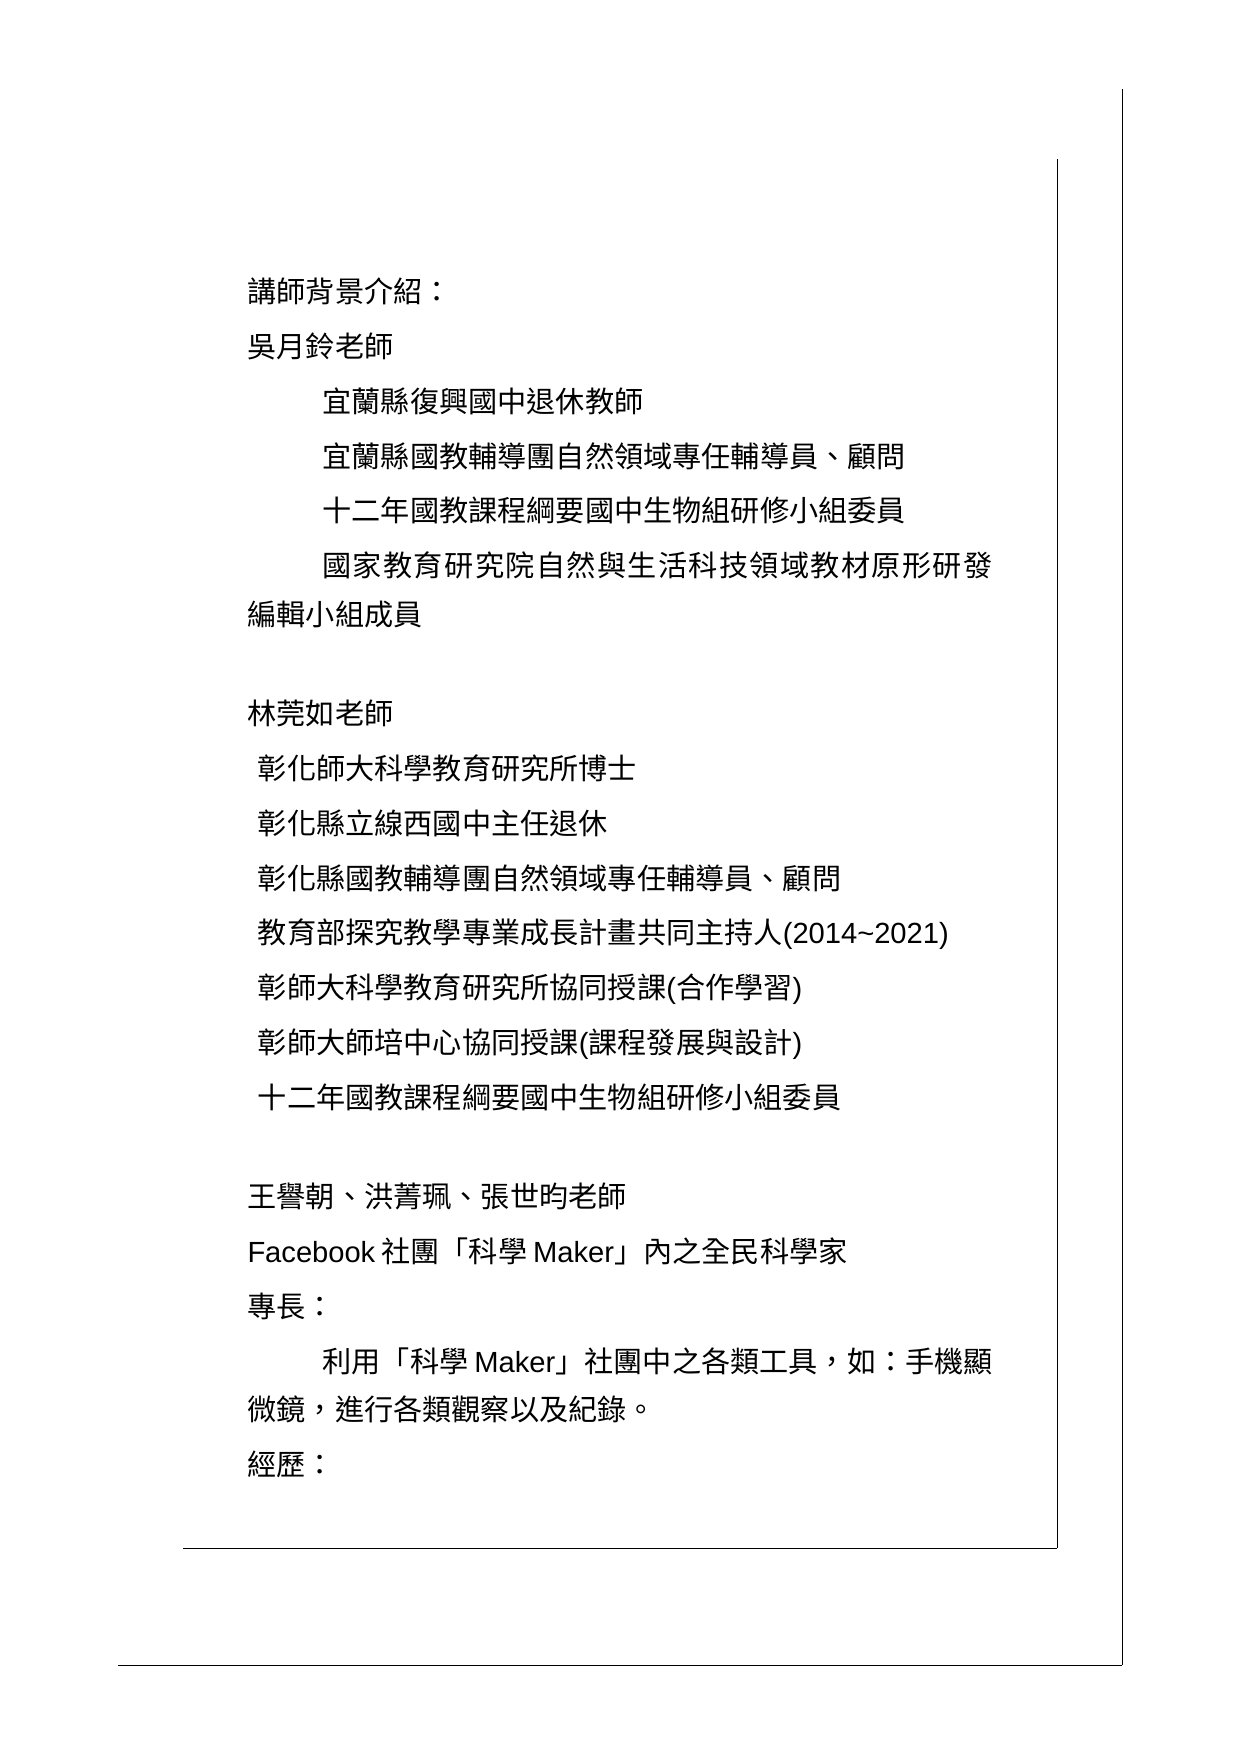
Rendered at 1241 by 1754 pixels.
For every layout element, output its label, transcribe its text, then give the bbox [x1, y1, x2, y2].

text 彰化師大科學教育研究所博士 [183, 681, 1057, 736]
text 彰師大科學教育研究所協同授課(合作學習) [183, 900, 1057, 955]
text 國家教育研究院自然與生活科技領域教材原形研發編輯小組成員 [183, 478, 1057, 626]
text 林莞如老師 [183, 626, 1057, 681]
text 講師背景介紹： [183, 204, 1057, 259]
text 專長： [183, 1219, 1057, 1274]
text 十二年國教課程綱要國中生物組研修小組委員 [183, 423, 1057, 478]
text 十二年國教課程綱要國中生物組研修小組委員 [183, 1010, 1057, 1109]
text 宜蘭縣國教輔導團自然領域專任輔導員、顧問 [183, 368, 1057, 423]
text 宜蘭縣復興國中退休教師 [183, 314, 1057, 368]
text 王譽朝、洪菁珮、張世昀老師 [183, 1109, 1057, 1164]
text 教育部探究教學專業成長計畫共同主持人(2014~2021) [183, 845, 1057, 900]
text 彰化縣立線西國中主任退休 [183, 736, 1057, 791]
text Facebook社團「科學Maker」內之全民科學家 [183, 1164, 1057, 1219]
text 彰化縣國教輔導團自然領域專任輔導員、顧問 [183, 791, 1057, 845]
text 利用「科學Maker」社團中之各類工具，如：手機顯微鏡，進行各類觀察以及紀錄。 [183, 1274, 1057, 1377]
text 吳月鈴老師 [183, 259, 1057, 314]
text 彰師大師培中心協同授課(課程發展與設計) [183, 955, 1057, 1010]
text 經歷： [183, 1377, 1057, 1548]
